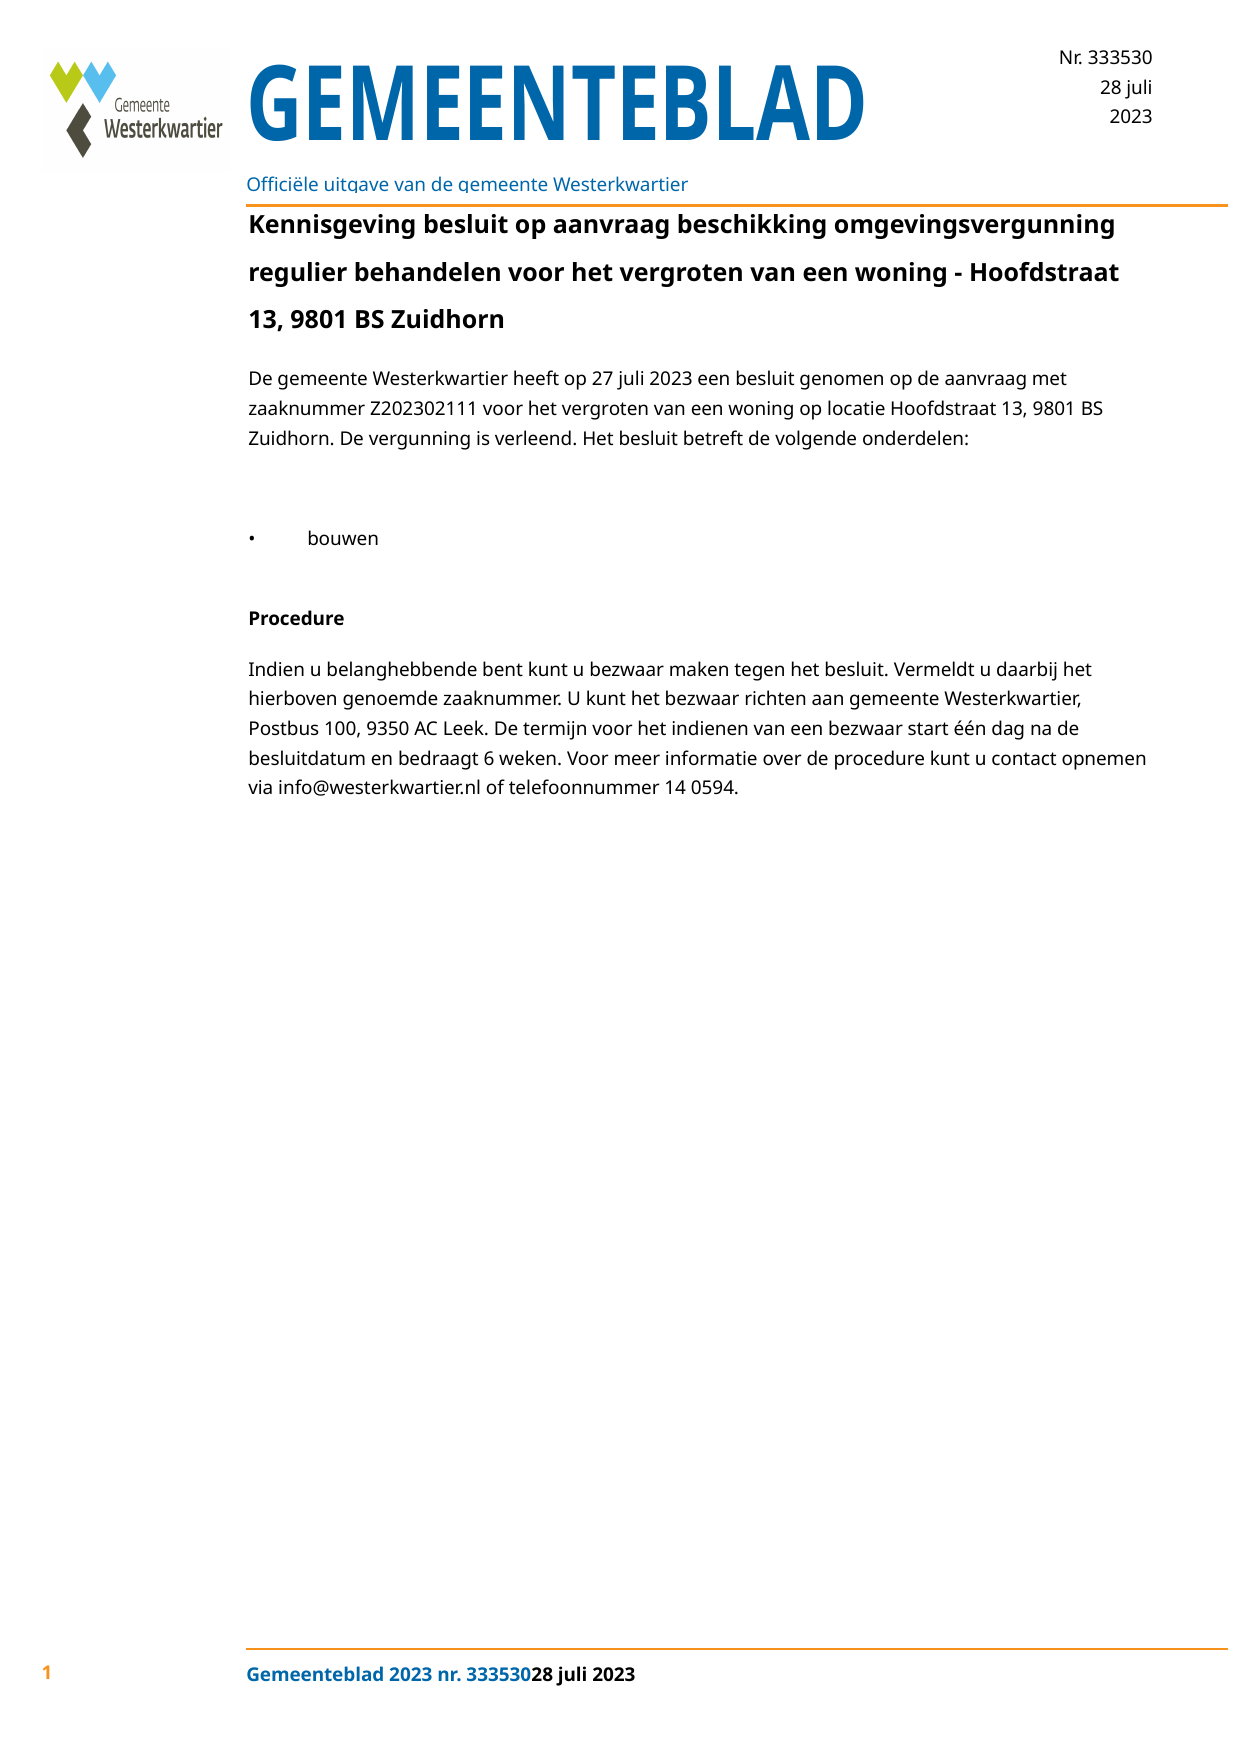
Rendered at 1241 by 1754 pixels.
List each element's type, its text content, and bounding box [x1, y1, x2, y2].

text Indien u belanghebbende bent kunt u bezwaar maken tegen het besluit. Vermeldt u daarbij het hierboven genoemde zaaknummer. U kunt het bezwaar richten aan gemeente Westerkwartier, Postbus 100, 9350 AC Leek. De termijn voor het indienen van een bezwaar start één dag na de besluitdatum en bedraagt 6 weken. Voor meer informatie over de procedure kunt u contact opnemen via info@westerkwartier.nl of telefoonnummer 14 0594. [248, 656, 1152, 800]
text Kennisgeving besluit op aanvraag beschikking omgevingsvergunning regulier behandelen voor het vergroten van een woning - Hoofdstraat 13, 9801 BS Zuidhorn [248, 207, 1152, 336]
text Procedure [248, 606, 1152, 631]
text De gemeente Westerkwartier heeft op 27 juli 2023 een besluit genomen op de aanvraag met zaaknummer Z202302111 voor het vergroten van een woning op locatie Hoofdstraat 13, 9801 BS Zuidhorn. De vergunning is verleend. Het besluit betreft de volgende onderdelen: [248, 366, 1152, 450]
picture [41, 47, 231, 172]
list bouwen [248, 526, 1152, 551]
